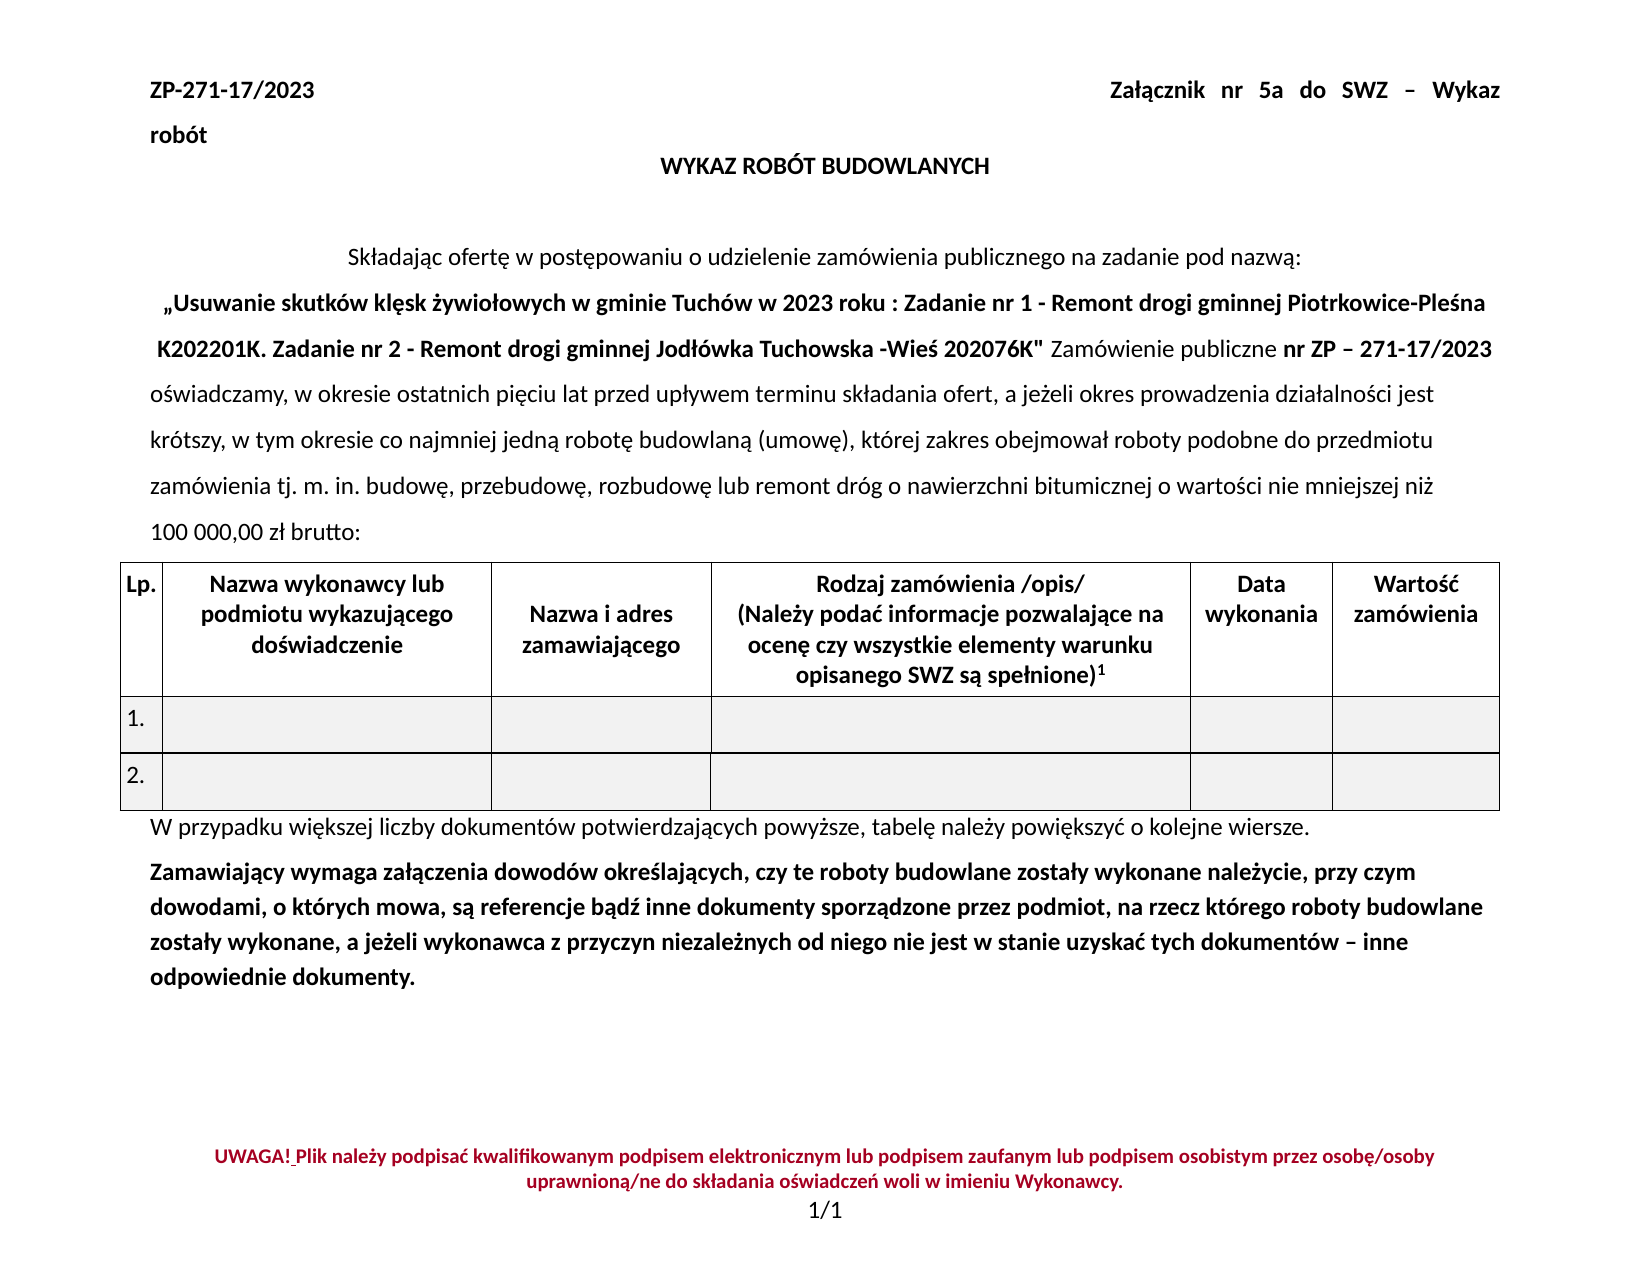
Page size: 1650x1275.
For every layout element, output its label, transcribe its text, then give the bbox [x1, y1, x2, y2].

table_header Lp. [121, 563, 162, 696]
table_cell [163, 697, 491, 752]
table_header Rodzaj zamówienia /opis/ (Należy podać informacje pozwalające na ocenę czy wszystkie elementy warunku opisanego SWZ są spełnione) [712, 563, 1190, 696]
text oświadczamy, w okresie ostatnich pięciu lat przed upływem terminu składania ofert, a jeżeli okres prowadzenia działalności jest krótszy, w tym okresie co najmniej jedną robotę budowlaną (umowę), której zakres obejmował roboty podobne do przedmiotu zamówienia tj. m. in. budowę, przebudowę, rozbudowę lub remont dróg o nawierzchni bitumicznej o wartości nie mniejszej niż 100 000,00 zł brutto: [150, 379, 1500, 546]
table_cell [163, 754, 491, 810]
table_cell [1333, 697, 1499, 752]
text Składając ofertę w postępowaniu o udzielenie zamówienia publicznego na zadanie pod nazwą: [150, 241, 1500, 272]
text „Usuwanie skutków klęsk żywiołowych w gminie Tuchów w 2023 roku : Zadanie nr 1 - Remont drogi gminnej Piotrkowice-Pleśna K202201K. Zadanie nr 2 - Remont drogi gminnej Jodłówka Tuchowska -Wieś 202076K" Zamówienie publiczne nr ZP – 271-17/2023 [149, 287, 1500, 363]
text Zamawiający wymaga załączenia dowodów określających, czy te roboty budowlane zostały wykonane należycie, przy czym dowodami, o których mowa, są referencje bądź inne dokumenty sporządzone przez podmiot, na rzecz którego roboty budowlane zostały wykonane, a jeżeli wykonawca z przyczyn niezależnych od niego nie jest w stanie uzyskać tych dokumentów – inne odpowiednie dokumenty. [150, 856, 1500, 992]
table_cell [492, 754, 710, 810]
table_header Data wykonania [1191, 563, 1332, 696]
table_header Nazwa wykonawcy lub podmiotu wykazującego doświadczenie [163, 563, 491, 696]
table_header Wartość zamówienia [1333, 563, 1499, 696]
text Wykaz robót budowlanych [150, 150, 1500, 181]
table_header Nazwa i adres zamawiającego [492, 563, 711, 696]
table_cell [1191, 697, 1332, 752]
table_cell 2. [121, 754, 162, 810]
table_cell [712, 697, 1190, 752]
table_cell 1. [121, 697, 162, 752]
text W przypadku większej liczby dokumentów potwierdzających powyższe, tabelę należy powiększyć o kolejne wiersze. [150, 811, 1500, 841]
table_cell [711, 754, 1190, 810]
table_cell [1333, 754, 1499, 810]
table_cell [492, 697, 711, 752]
table_cell [1191, 754, 1332, 810]
